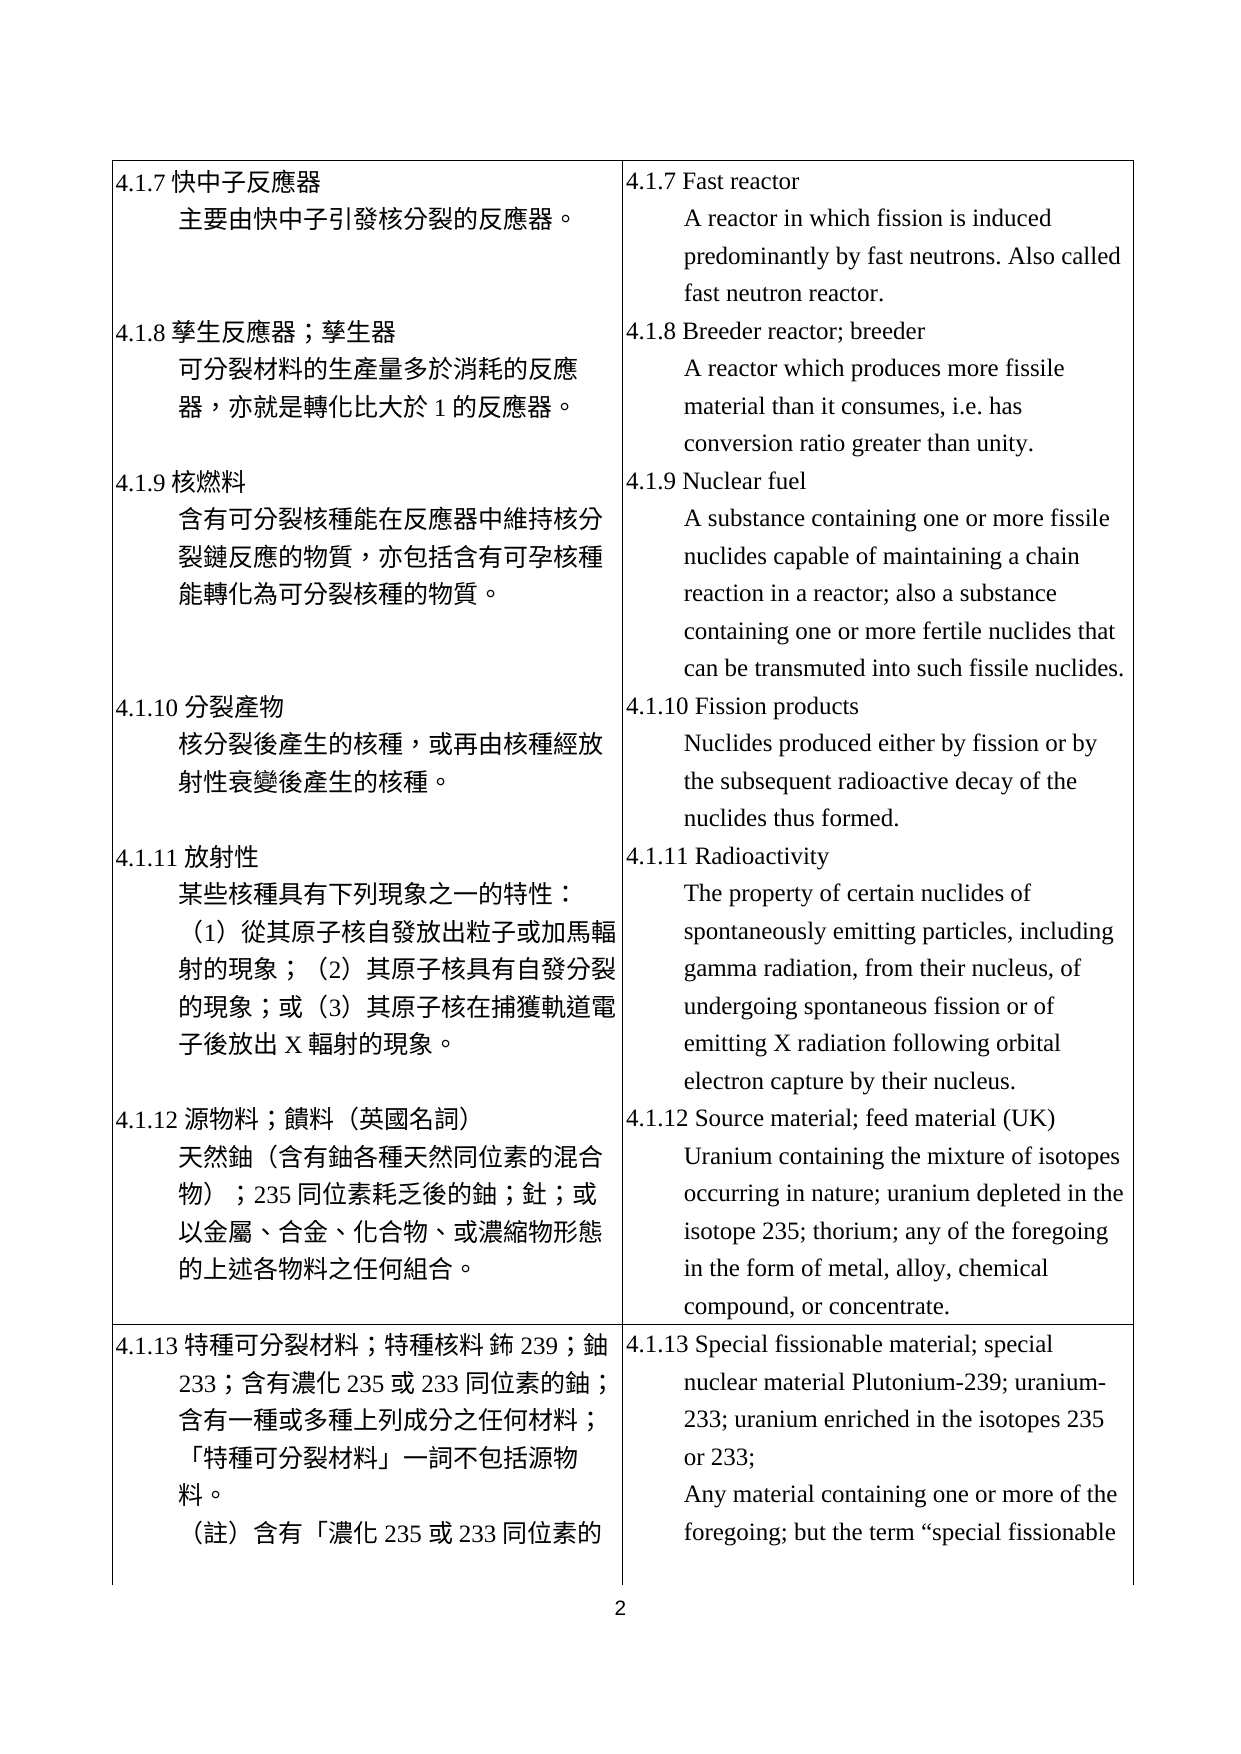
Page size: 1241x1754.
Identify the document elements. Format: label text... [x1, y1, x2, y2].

table_cell 4.1.13 Special fissionable material; special nuclear material Plutonium-239; uranium-233; uranium enriched in the isotopes 235 or 233; Any material containing one or more of the foregoing; but the term “special fissionable [623, 1325, 1133, 1585]
table_cell 4.1.13 特種可分裂材料；特種核料 鈽 239；鈾 233；含有濃化 235 或 233 同位素的鈾； 含有一種或多種上列成分之任何材料；「特種可分裂材料」一詞不包括源物料。 （註）含有「濃化 235 或 233 同位素的 [113, 1325, 622, 1585]
table_cell 4.1.11 放射性 某些核種具有下列現象之一的特性：（1）從其原子核自發放出粒子或加馬輻射的現象；（2）其原子核具有自發分裂的現象；或（3）其原子核在捕獲軌道電子後放出 X 輻射的現象。 [113, 836, 622, 1099]
table_cell 4.1.12 源物料；饋料（英國名詞） 天然鈾（含有鈾各種天然同位素的混合物）；235 同位素耗乏後的鈾；釷；或以金屬、合金、化合物、或濃縮物形態的上述各物料之任何組合。 [113, 1099, 622, 1324]
table_cell 4.1.8 Breeder reactor; breeder A reactor which produces more fissile material than it consumes, i.e. has conversion ratio greater than unity. [623, 311, 1133, 461]
table_cell 4.1.12 Source material; feed material (UK) Uranium containing the mixture of isotopes occurring in nature; uranium depleted in the isotope 235; thorium; any of the foregoing in the form of metal, alloy, chemical compound, or concentrate. [623, 1099, 1133, 1324]
table_cell 4.1.7 快中子反應器 主要由快中子引發核分裂的反應器。 [113, 161, 622, 311]
table_cell 4.1.11 Radioactivity The property of certain nuclides of spontaneously emitting particles, including gamma radiation, from their nucleus, of undergoing spontaneous fission or of emitting X radiation following orbital electron capture by their nucleus. [623, 836, 1133, 1099]
table_cell 4.1.9 Nuclear fuel A substance containing one or more fissile nuclides capable of maintaining a chain reaction in a reactor; also a substance containing one or more fertile nuclides that can be transmuted into such fissile nuclides. [623, 461, 1133, 686]
table_cell 4.1.9 核燃料 含有可分裂核種能在反應器中維持核分裂鏈反應的物質，亦包括含有可孕核種能轉化為可分裂核種的物質。 [113, 461, 622, 686]
table_cell 4.1.8 孳生反應器；孳生器 可分裂材料的生產量多於消耗的反應器，亦就是轉化比大於1 的反應器。 [113, 311, 622, 461]
table_cell 4.1.10 分裂產物 核分裂後產生的核種，或再由核種經放射性衰變後產生的核種。 [113, 686, 622, 836]
table_cell 4.1.10 Fission products Nuclides produced either by fission or by the subsequent radioactive decay of the nuclides thus formed. [623, 686, 1133, 836]
table_cell 4.1.7 Fast reactor A reactor in which fission is induced predominantly by fast neutrons. Also called fast neutron reactor. [623, 161, 1133, 311]
